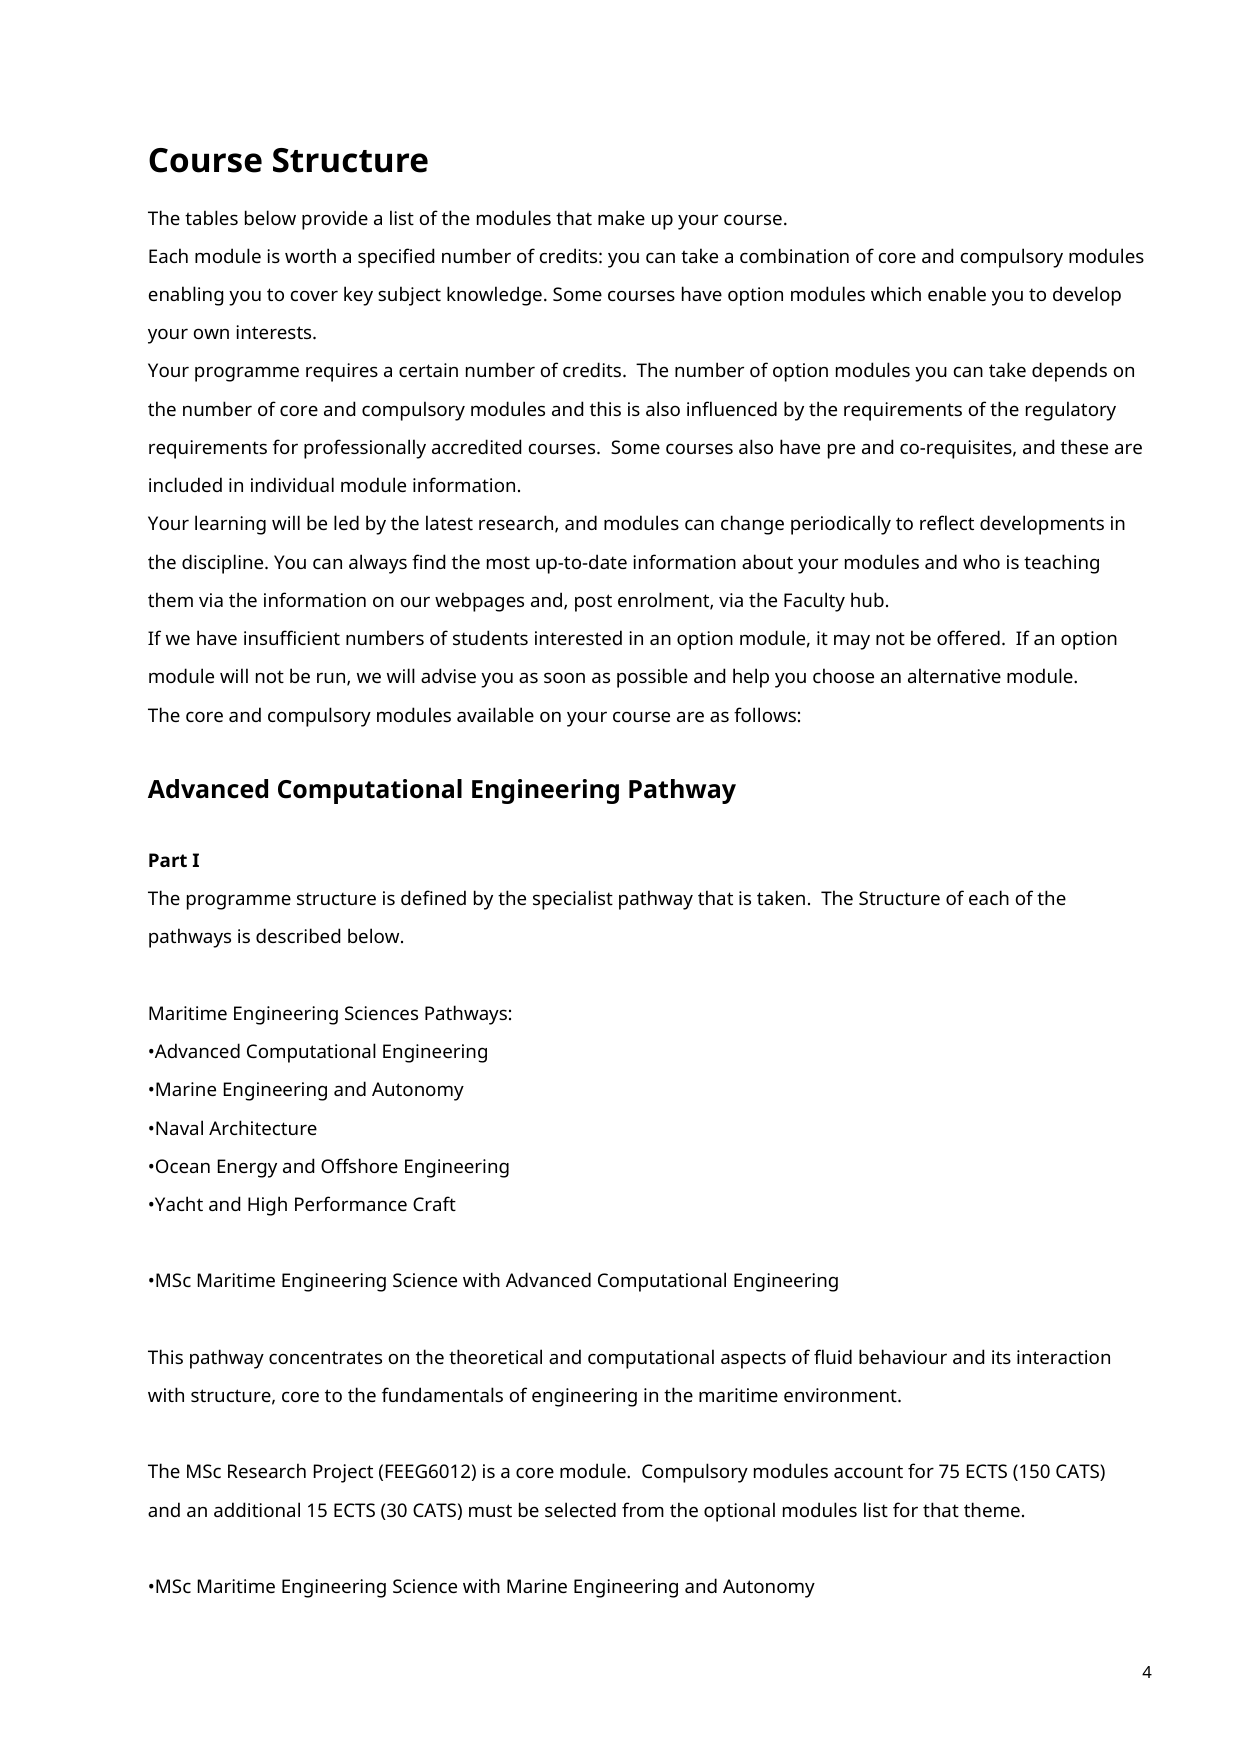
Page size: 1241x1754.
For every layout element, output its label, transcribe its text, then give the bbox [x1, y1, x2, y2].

table_cell Part I The programme structure is defined by the specialist pathway that is taken. The Structure of each of the pathways is described below. Maritime Engineering Sciences Pathways: •Advanced Computational Engineering •Marine Engineering and Autonomy •Naval Architecture •Ocean Energy and Offshore Engineering •Yacht and High Performance Craft •MSc Maritime Engineering Science with Advanced Computational Engineering This pathway concentrates on the theoretical and computational aspects of fluid behaviour and its interaction with structure, core to the fundamentals of engineering in the maritime environment. The MSc Research Project (FEEG6012) is a core module. Compulsory modules account for 75 ECTS (150 CATS) and an additional 15 ECTS (30 CATS) must be selected from the optional modules list for that theme. •MSc Maritime Engineering Science with Marine Engineering and Autonomy [136, 809, 1152, 1599]
subtitle Course Structure [148, 137, 1152, 182]
text The tables below provide a list of the modules that make up your course. [148, 205, 1152, 230]
text Your learning will be led by the latest research, and modules can change periodically to reflect developments in the discipline. You can always find the most up-to-date information about your modules and who is teaching them via the information on our webpages and, post enrolment, via the Faculty hub. [148, 511, 1152, 613]
text The core and compulsory modules available on your course are as follows: [148, 702, 1152, 727]
text If we have insufficient numbers of students interested in an option module, it may not be offered. If an option module will not be run, we will advise you as soon as possible and help you choose an alternative module. [148, 625, 1152, 689]
table_header Advanced Computational Engineering Pathway [136, 740, 1152, 809]
text Each module is worth a specified number of credits: you can take a combination of core and compulsory modules enabling you to cover key subject knowledge. Some courses have option modules which enable you to develop your own interests. [148, 243, 1152, 345]
text Your programme requires a certain number of credits. The number of option modules you can take depends on the number of core and compulsory modules and this is also influenced by the requirements of the regulatory requirements for professionally accredited courses. Some courses also have pre and co-requisites, and these are included in individual module information. [148, 358, 1152, 498]
